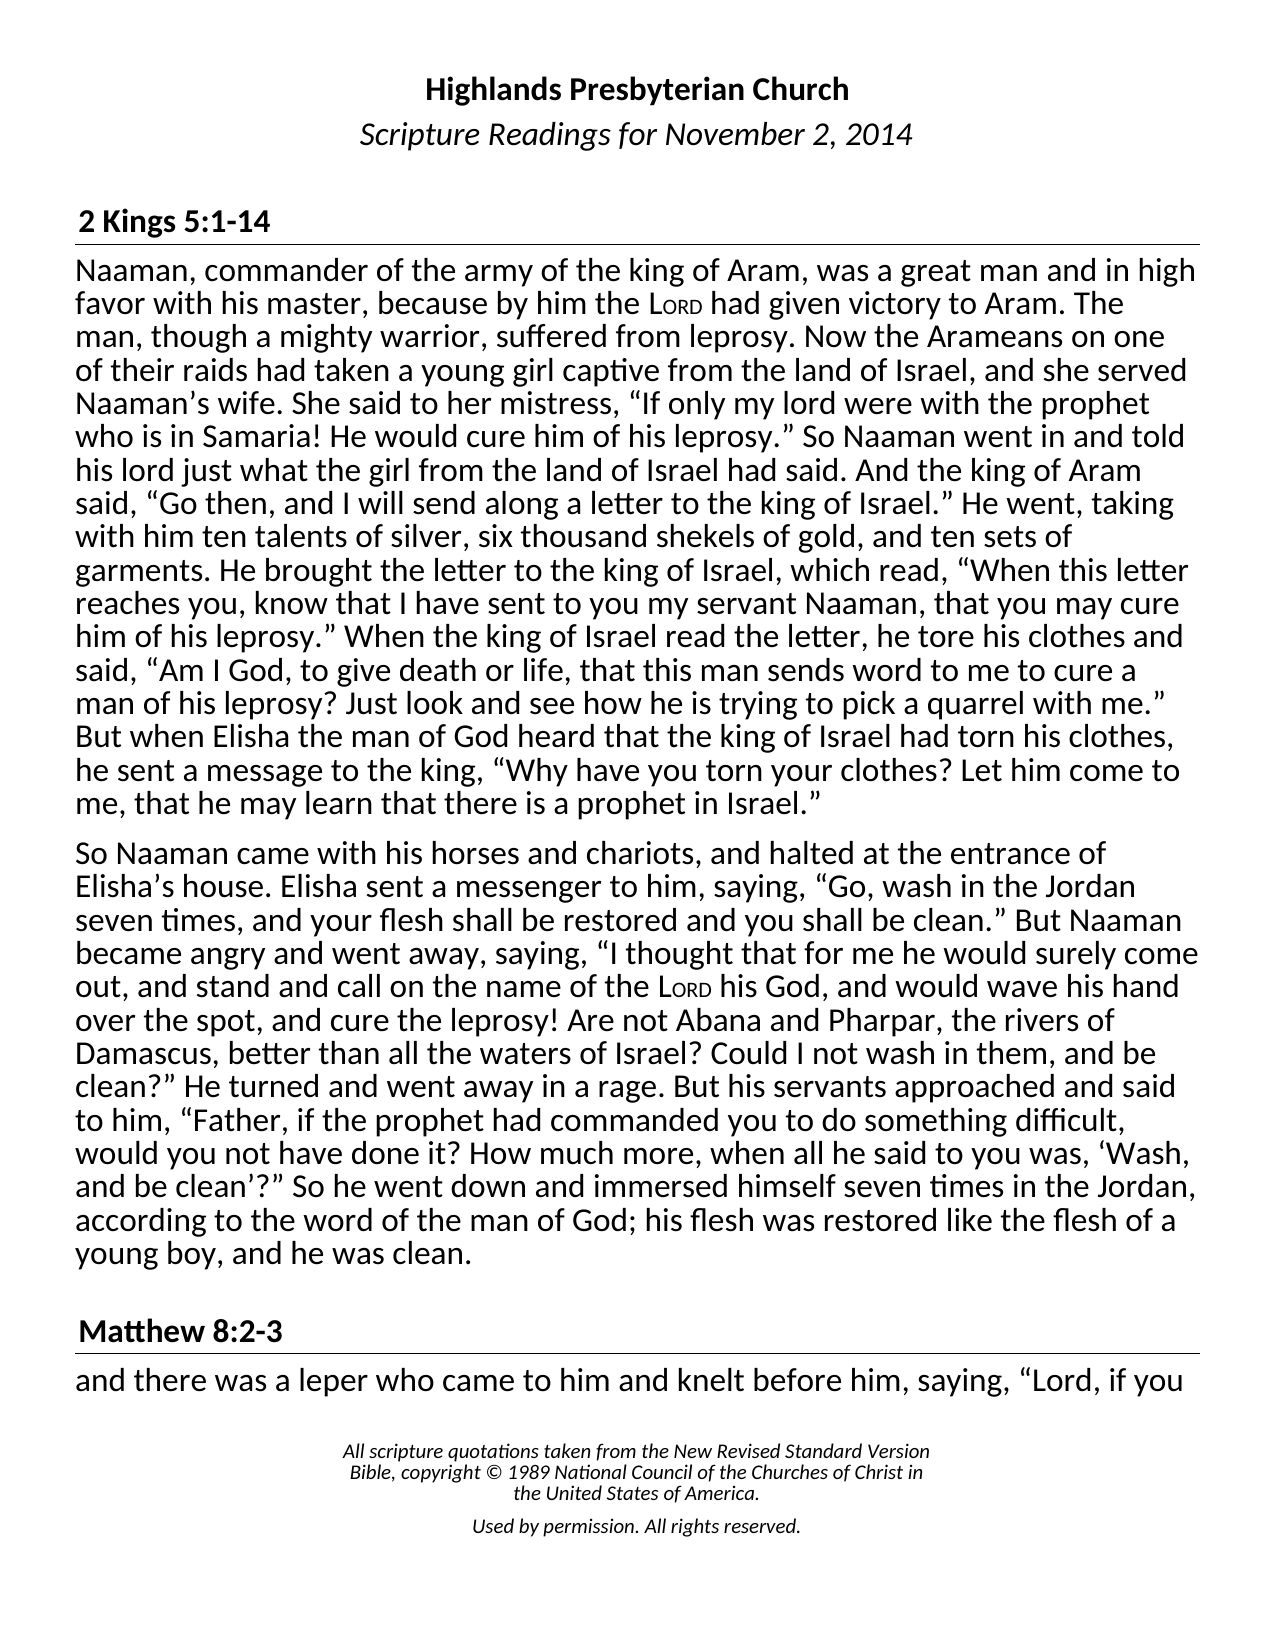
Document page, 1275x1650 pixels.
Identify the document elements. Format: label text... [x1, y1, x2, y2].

text Used by permission. All rights reserved. [337, 1518, 937, 1539]
text So Naaman came with his horses and chariots, and halted at the entrance of Elisha’s house. Elisha sent a messenger to him, saying, “Go, wash in the Jordan seven times, and your flesh shall be restored and you shall be clean.” But Naaman became angry and went away, saying, “I thought that for me he would surely come out, and stand and call on the name of the Lord his God, and would wave his hand over the spot, and cure the leprosy! Are not Abana and Pharpar, the rivers of Damascus, better than all the waters of Israel? Could I not wash in them, and be clean?” He turned and went away in a rage. But his servants approached and said to him, “Father, if the prophet had commanded you to do something difficult, would you not have done it? How much more, when all he said to you was, ‘Wash, and be clean’?” So he went down and immersed himself seven times in the Jordan, according to the word of the man of God; his flesh was restored like the flesh of a young boy, and he was clean. [75, 839, 1200, 1273]
text All scripture quotations taken from the New Revised Standard Version Bible, copyright © 1989 National Council of the Churches of Christ in the United States of America. [337, 1443, 937, 1506]
text Naaman, commander of the army of the king of Aram, was a great man and in high favor with his master, because by him the Lord had given victory to Aram. The man, though a mighty warrior, suffered from leprosy. Now the Arameans on one of their raids had taken a young girl captive from the land of Israel, and she served Naaman’s wife. She said to her mistress, “If only my lord were with the prophet who is in Samaria! He would cure him of his leprosy.” So Naaman went in and told his lord just what the girl from the land of Israel had said. And the king of Aram said, “Go then, and I will send along a letter to the king of Israel.” He went, taking with him ten talents of silver, six thousand shekels of gold, and ten sets of garments. He brought the letter to the king of Israel, which read, “When this letter reaches you, know that I have sent to you my servant Naaman, that you may cure him of his leprosy.” When the king of Israel read the letter, he tore his clothes and said, “Am I God, to give death or life, that this man sends word to me to cure a man of his leprosy? Just look and see how he is trying to pick a quarrel with me.” But when Elisha the man of God heard that the king of Israel had torn his clothes, he sent a message to the king, “Why have you torn your clothes? Let him come to me, that he may learn that there is a prophet in Israel.” [75, 256, 1200, 823]
text and there was a leper who came to him and knelt before him, saying, “Lord, if you [75, 1366, 1200, 1399]
title Highlands Presbyterian Church [75, 75, 1200, 108]
subtitle Scripture Readings for November 2, 2014 [75, 120, 1200, 154]
subtitle Matthew 8:2-3 [75, 1314, 1200, 1353]
subtitle 2 Kings 5:1-14 [75, 204, 1200, 244]
